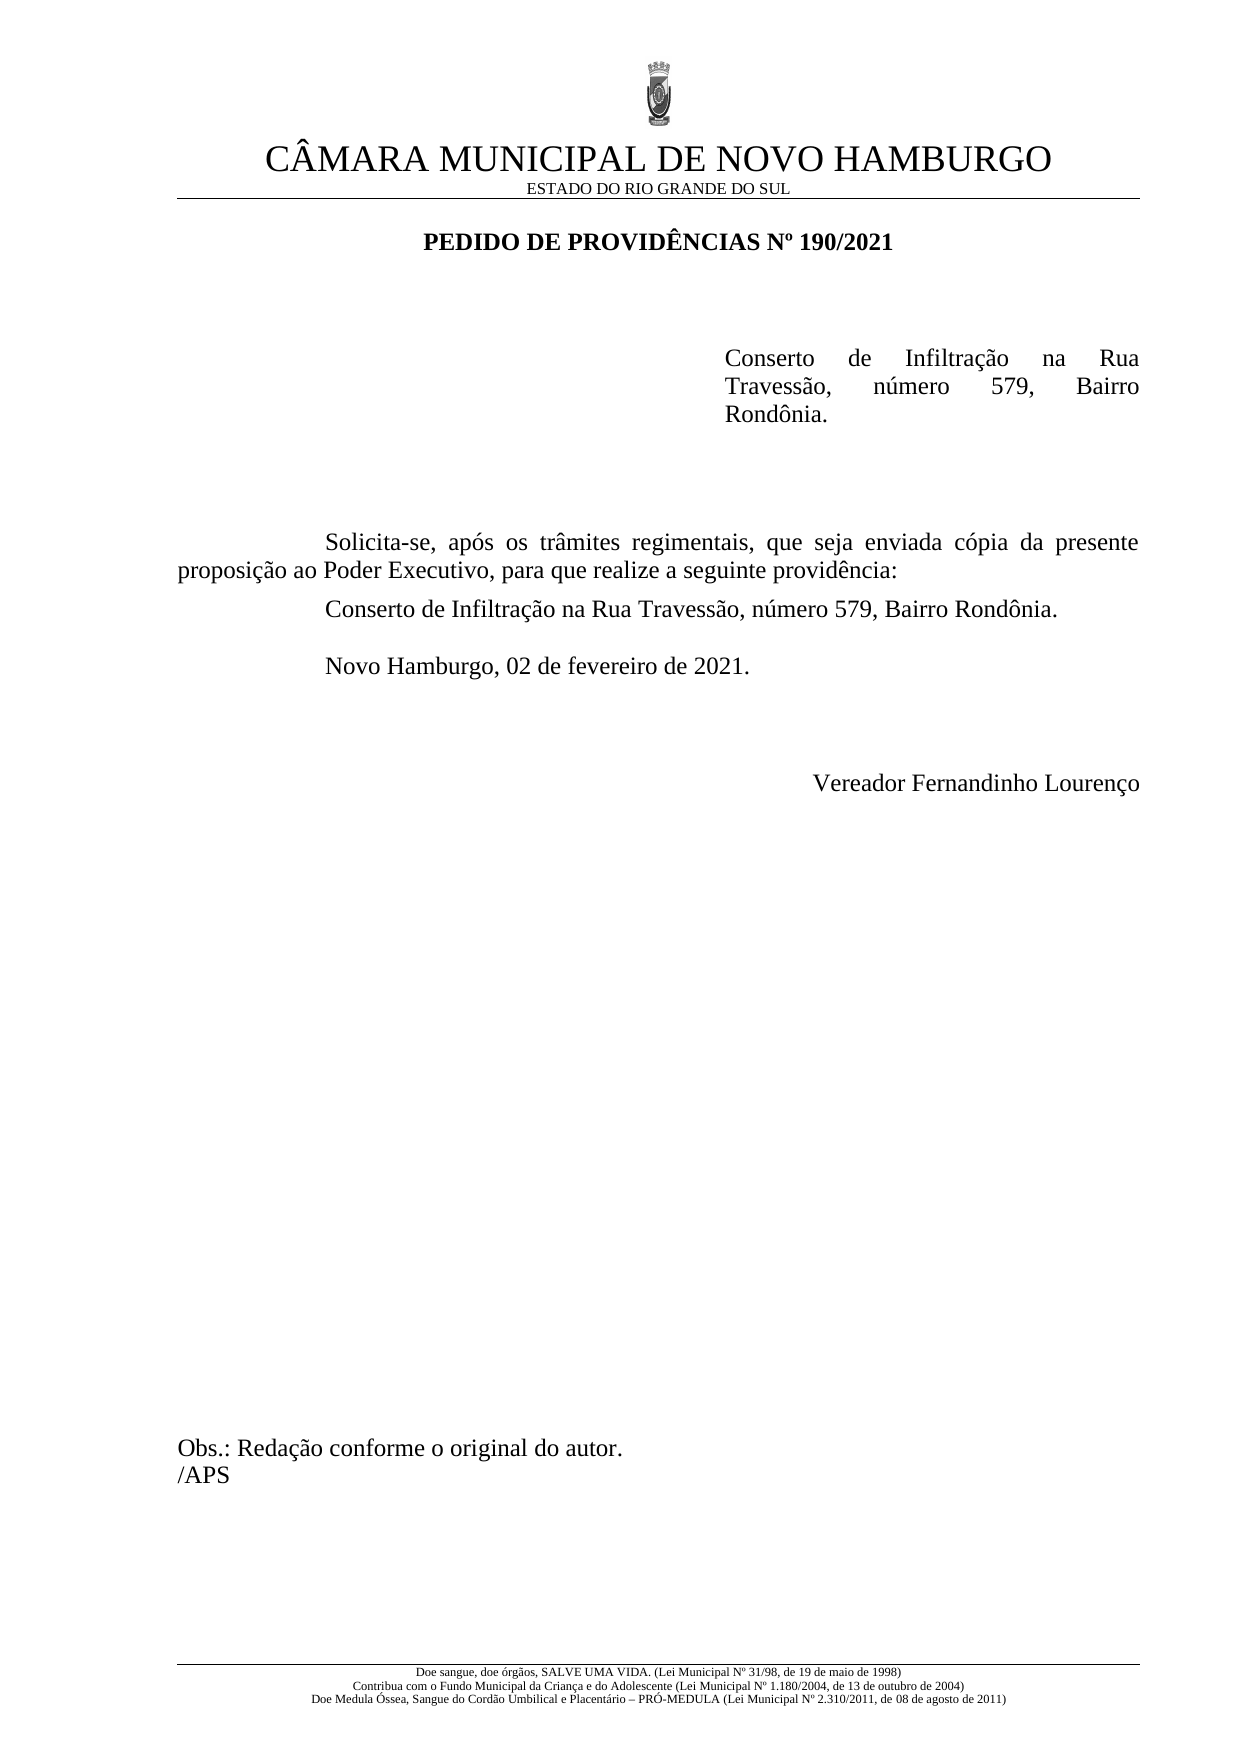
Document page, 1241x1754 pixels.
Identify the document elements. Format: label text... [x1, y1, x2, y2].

text Solicita-se, após os trâmites regimentais, que seja enviada cópia da presente proposição ao Poder Executivo, para que realize a seguinte providência: [177, 528, 1140, 583]
text PEDIDO DE PROVIDÊNCIAS Nº 190/2021 [177, 228, 1140, 256]
text Conserto de Infiltração na Rua Travessão, número 579, Bairro Rondônia. [177, 595, 1140, 623]
text Novo Hamburgo, 02 de fevereiro de 2021. [177, 652, 1140, 680]
text Obs.: Redação conforme o original do autor. [177, 1434, 1140, 1461]
text Vereador Fernandinho Lourenço [649, 769, 1140, 796]
text /APS [177, 1461, 1140, 1489]
list Conserto de Infiltração na Rua Travessão, número 579, Bairro Rondônia. [687, 344, 1140, 428]
